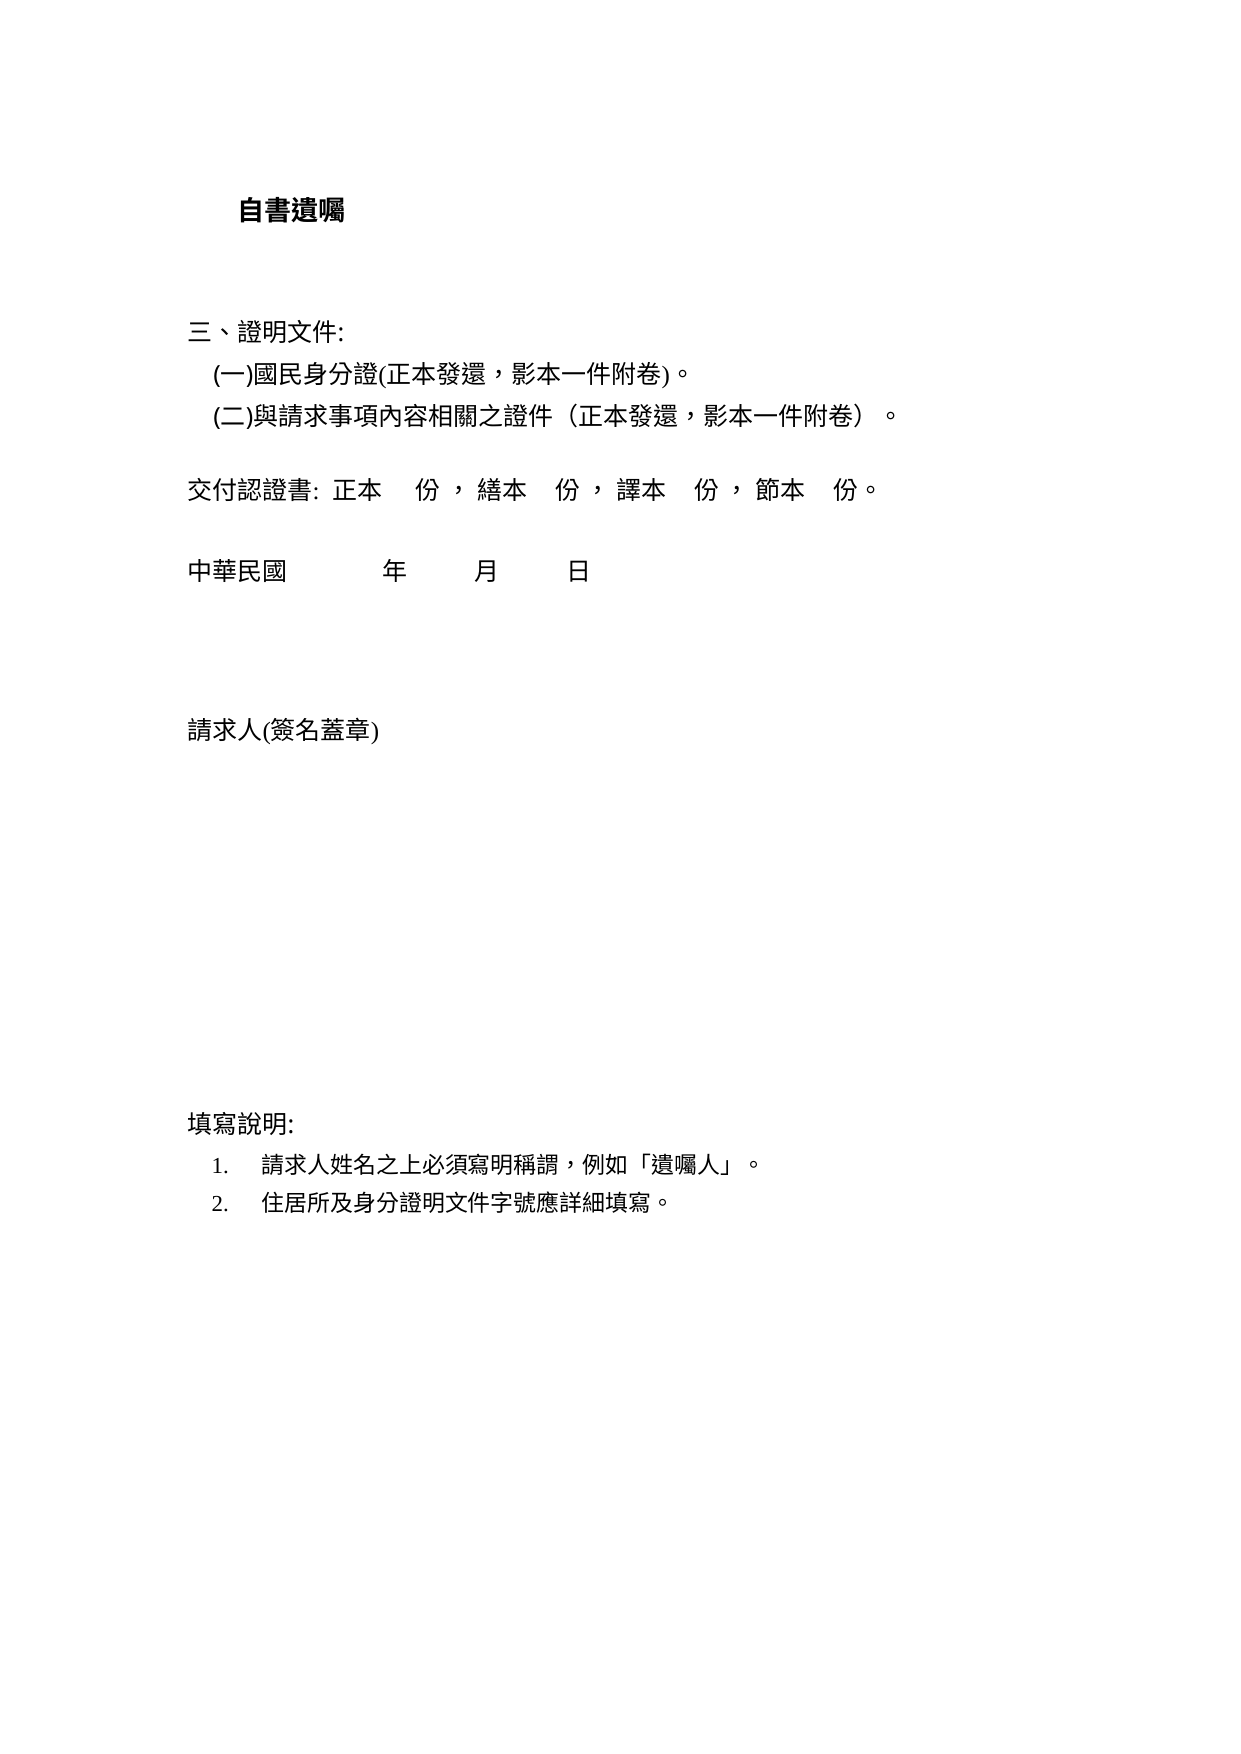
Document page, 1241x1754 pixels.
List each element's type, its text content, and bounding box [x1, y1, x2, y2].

list 住居所及身分證明文件字號應詳細填寫。 [211, 1184, 1053, 1218]
list 請求人姓名之上必須寫明稱謂，例如「遺囑人」。 [211, 1146, 1053, 1180]
text 請求人(簽名蓋章) [187, 711, 1053, 747]
text 中華民國 年 月 日 [187, 551, 1053, 588]
text (一)國民身分證(正本發還，影本一件附卷)。 [187, 354, 1053, 391]
text 交付認證書: 正本 份 ， 繕本 份 ， 譯本 份 ， 節本 份。 [187, 471, 1053, 507]
text (二)與請求事項內容相關之證件（正本發還，影本一件附卷）。 [187, 396, 1053, 432]
text 自書遺囑 [237, 189, 1053, 228]
text 填寫說明: [187, 1105, 1053, 1141]
text 三、證明文件: [187, 313, 1053, 349]
